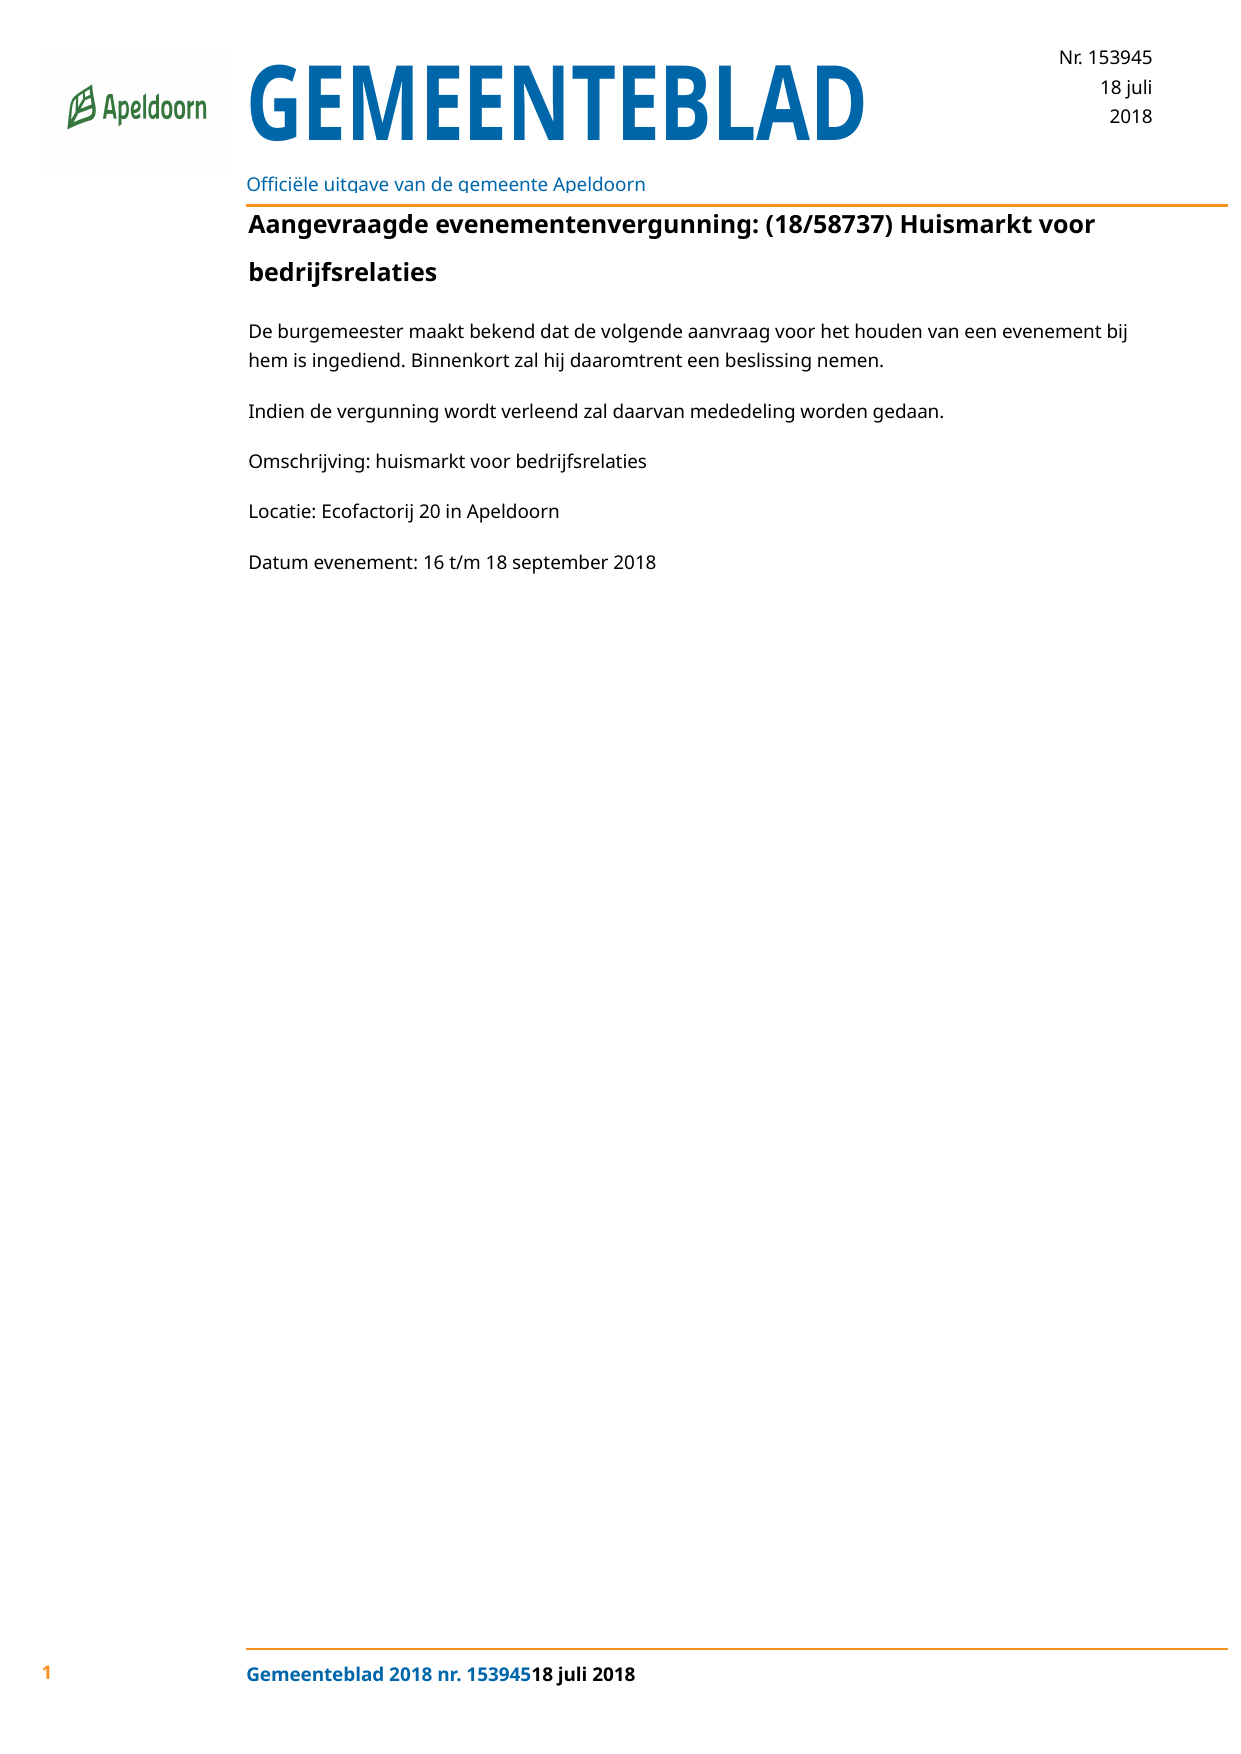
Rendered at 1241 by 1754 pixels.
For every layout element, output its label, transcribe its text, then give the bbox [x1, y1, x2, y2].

text Aangevraagde evenementenvergunning: (18/58737) Huismarkt voor bedrijfsrelaties [248, 207, 1152, 288]
text Locatie: Ecofactorij 20 in Apeldoorn [248, 499, 1152, 524]
text Datum evenement: 16 t/m 18 september 2018 [248, 549, 1152, 575]
text De burgemeester maakt bekend dat de volgende aanvraag voor het houden van een evenement bij hem is ingediend. Binnenkort zal hij daaromtrent een beslissing nemen. [248, 318, 1152, 373]
text Omschrijving: huismarkt voor bedrijfsrelaties [248, 448, 1152, 474]
text Indien de vergunning wordt verleend zal daarvan mededeling worden gedaan. [248, 398, 1152, 424]
picture [41, 47, 231, 172]
